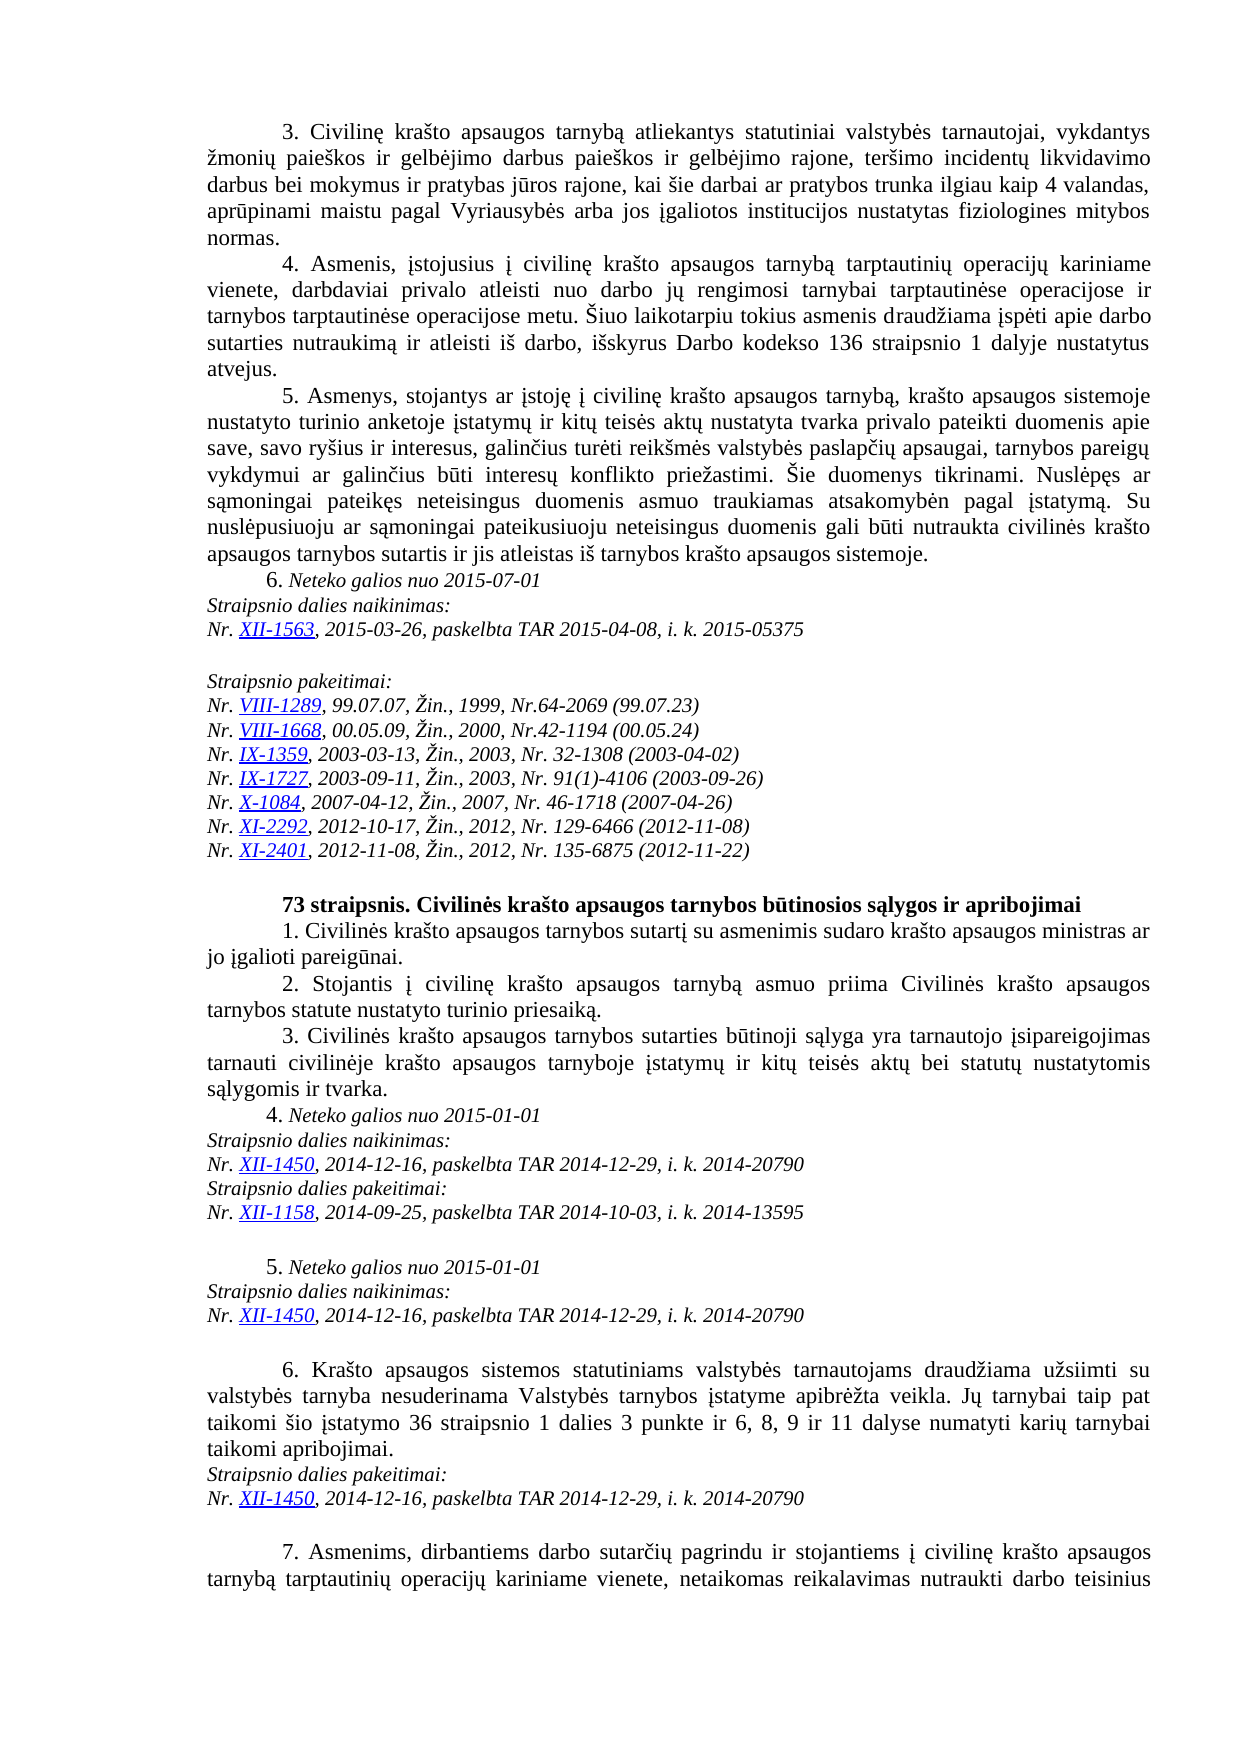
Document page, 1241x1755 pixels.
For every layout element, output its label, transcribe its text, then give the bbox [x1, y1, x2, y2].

text 3. Civilinę krašto apsaugos tarnybą atliekantys statutiniai valstybės tarnautojai, vykdantys žmonių paieškos ir gelbėjimo darbus paieškos ir gelbėjimo rajone, teršimo incidentų likvidavimo darbus bei mokymus ir pratybas jūros rajone, kai šie darbai ar pratybos trunka ilgiau kaip 4 valandas, aprūpinami maistu pagal Vyriausybės arba jos įgaliotos institucijos nustatytas fiziologines mitybos normas. [207, 118, 1152, 250]
text 3. Civilinės krašto apsaugos tarnybos sutarties būtinoji sąlyga yra tarnautojo įsipareigojimas tarnauti civilinėje krašto apsaugos tarnyboje įstatymų ir kitų teisės aktų bei statutų nustatytomis sąlygomis ir tvarka. [207, 1022, 1152, 1101]
text Straipsnio dalies pakeitimai: [207, 1461, 1152, 1486]
text Straipsnio dalies naikinimas: [207, 1279, 1152, 1303]
text 6. Neteko galios nuo 2015-07-01 [207, 566, 1152, 592]
text 73 straipsnis. Civilinės krašto apsaugos tarnybos būtinosios sąlygos ir apribojimai [282, 891, 1152, 917]
text 4. Asmenis, įstojusius į civilinę krašto apsaugos tarnybą tarptautinių operacijų kariniame vienete, darbdaviai privalo atleisti nuo darbo jų rengimosi tarnybai tarptautinėse operacijose ir tarnybos tarptautinėse operacijose metu. Šiuo laikotarpiu tokius asmenis draudžiama įspėti apie darbo sutarties nutraukimą ir atleisti iš darbo, išskyrus Darbo kodekso 136 straipsnio 1 dalyje nustatytus atvejus. [207, 250, 1152, 382]
text Straipsnio dalies pakeitimai: [207, 1176, 1152, 1200]
text Straipsnio pakeitimai: [207, 669, 1152, 693]
text Nr. XII-1450, 2014-12-16, paskelbta TAR 2014-12-29, i. k. 2014-20790 [207, 1303, 1152, 1327]
text Nr. XII-1158, 2014-09-25, paskelbta TAR 2014-10-03, i. k. 2014-13595 [207, 1200, 1152, 1224]
text Nr. IX-1727, 2003-09-11, Žin., 2003, Nr. 91(1)-4106 (2003-09-26) [207, 766, 1152, 790]
text 2. Stojantis į civilinę krašto apsaugos tarnybą asmuo priima Civilinės krašto apsaugos tarnybos statute nustatyto turinio priesaiką. [207, 970, 1152, 1022]
text Nr. VIII-1668, 00.05.09, Žin., 2000, Nr.42-1194 (00.05.24) [207, 717, 1152, 742]
text Nr. XII-1563, 2015-03-26, paskelbta TAR 2015-04-08, i. k. 2015-05375 [207, 617, 1152, 641]
text Straipsnio dalies naikinimas: [207, 592, 1152, 617]
text Nr. XII-1450, 2014-12-16, paskelbta TAR 2014-12-29, i. k. 2014-20790 [207, 1486, 1152, 1509]
text Nr. VIII-1289, 99.07.07, Žin., 1999, Nr.64-2069 (99.07.23) [207, 693, 1152, 717]
text Nr. XII-1450, 2014-12-16, paskelbta TAR 2014-12-29, i. k. 2014-20790 [207, 1152, 1152, 1176]
text Nr. XI-2292, 2012-10-17, Žin., 2012, Nr. 129-6466 (2012-11-08) [207, 814, 1152, 838]
text 5. Neteko galios nuo 2015-01-01 [207, 1253, 1152, 1279]
text Nr. IX-1359, 2003-03-13, Žin., 2003, Nr. 32-1308 (2003-04-02) [207, 742, 1152, 766]
text Nr. XI-2401, 2012-11-08, Žin., 2012, Nr. 135-6875 (2012-11-22) [207, 838, 1152, 862]
text 4. Neteko galios nuo 2015-01-01 [207, 1101, 1152, 1128]
text 1. Civilinės krašto apsaugos tarnybos sutartį su asmenimis sudaro krašto apsaugos ministras ar jo įgalioti pareigūnai. [207, 917, 1152, 970]
text 7. Asmenims, dirbantiems darbo sutarčių pagrindu ir stojantiems į civilinę krašto apsaugos tarnybą tarptautinių operacijų kariniame vienete, netaikomas reikalavimas nutraukti darbo teisinius [207, 1538, 1152, 1591]
text Nr. X-1084, 2007-04-12, Žin., 2007, Nr. 46-1718 (2007-04-26) [207, 790, 1152, 814]
text 5. Asmenys, stojantys ar įstoję į civilinę krašto apsaugos tarnybą, krašto apsaugos sistemoje nustatyto turinio anketoje įstatymų ir kitų teisės aktų nustatyta tvarka privalo pateikti duomenis apie save, savo ryšius ir interesus, galinčius turėti reikšmės valstybės paslapčių apsaugai, tarnybos pareigų vykdymui ar galinčius būti interesų konflikto priežastimi. Šie duomenys tikrinami. Nuslėpęs ar sąmoningai pateikęs neteisingus duomenis asmuo traukiamas atsakomybėn pagal įstatymą. Su nuslėpusiuoju ar sąmoningai pateikusiuoju neteisingus duomenis gali būti nutraukta civilinės krašto apsaugos tarnybos sutartis ir jis atleistas iš tarnybos krašto apsaugos sistemoje. [207, 382, 1152, 566]
text 6. Krašto apsaugos sistemos statutiniams valstybės tarnautojams draudžiama užsiimti su valstybės tarnyba nesuderinama Valstybės tarnybos įstatyme apibrėžta veikla. Jų tarnybai taip pat taikomi šio įstatymo 36 straipsnio 1 dalies 3 punkte ir 6, 8, 9 ir 11 dalyse numatyti karių tarnybai taikomi apribojimai. [207, 1356, 1152, 1461]
text Straipsnio dalies naikinimas: [207, 1128, 1152, 1152]
